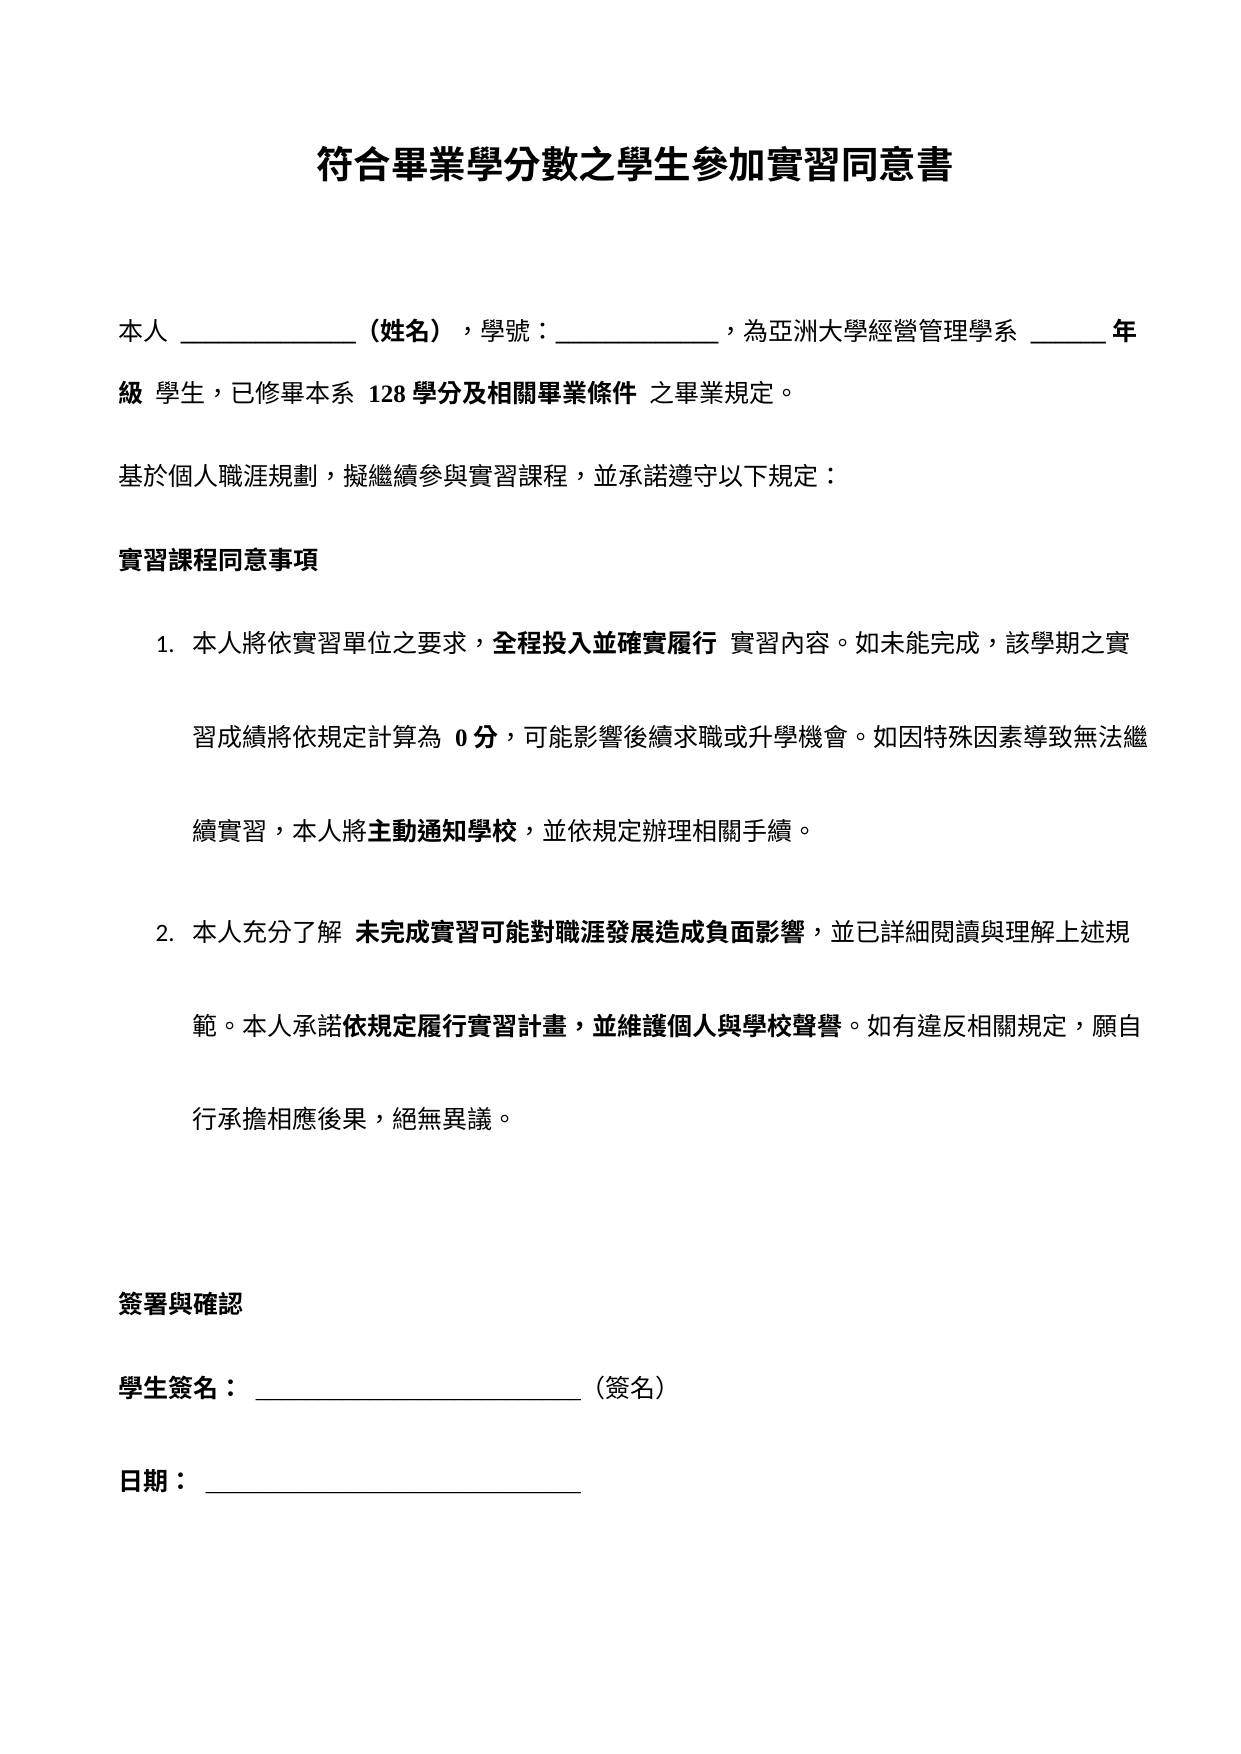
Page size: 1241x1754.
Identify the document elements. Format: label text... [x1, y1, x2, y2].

text 本人 ______________（姓名），學號：_____________，為亞洲大學經營管理學系 ______ 年級 學生，已修畢本系 128 學分及相關畢業條件 之畢業規定。 [118, 287, 1152, 412]
list 本人將依實習單位之要求，全程投入並確實履行 實習內容。如未能完成，該學期之實習成績將依規定計算為 0 分，可能影響後續求職或升學機會。如因特殊因素導致無法繼續實習，本人將主動通知學校，並依規定辦理相關手續。 [155, 600, 1152, 850]
text 基於個人職涯規劃，擬繼續參與實習課程，並承諾遵守以下規定： [118, 433, 1152, 496]
list 本人充分了解 未完成實習可能對職涯發展造成負面影響，並已詳細閱讀與理解上述規範。本人承諾依規定履行實習計畫，並維護個人與學校聲譽。如有違反相關規定，願自行承擔相應後果，絕無異議。 [155, 889, 1152, 1139]
text 符合畢業學分數之學生參加實習同意書 [118, 121, 1152, 183]
subtitle 實習課程同意事項 [118, 517, 1152, 579]
subtitle 簽署與確認 [118, 1261, 1152, 1324]
text 學生簽名： __________________________（簽名） 日期： ______________________________ [118, 1344, 1152, 1501]
